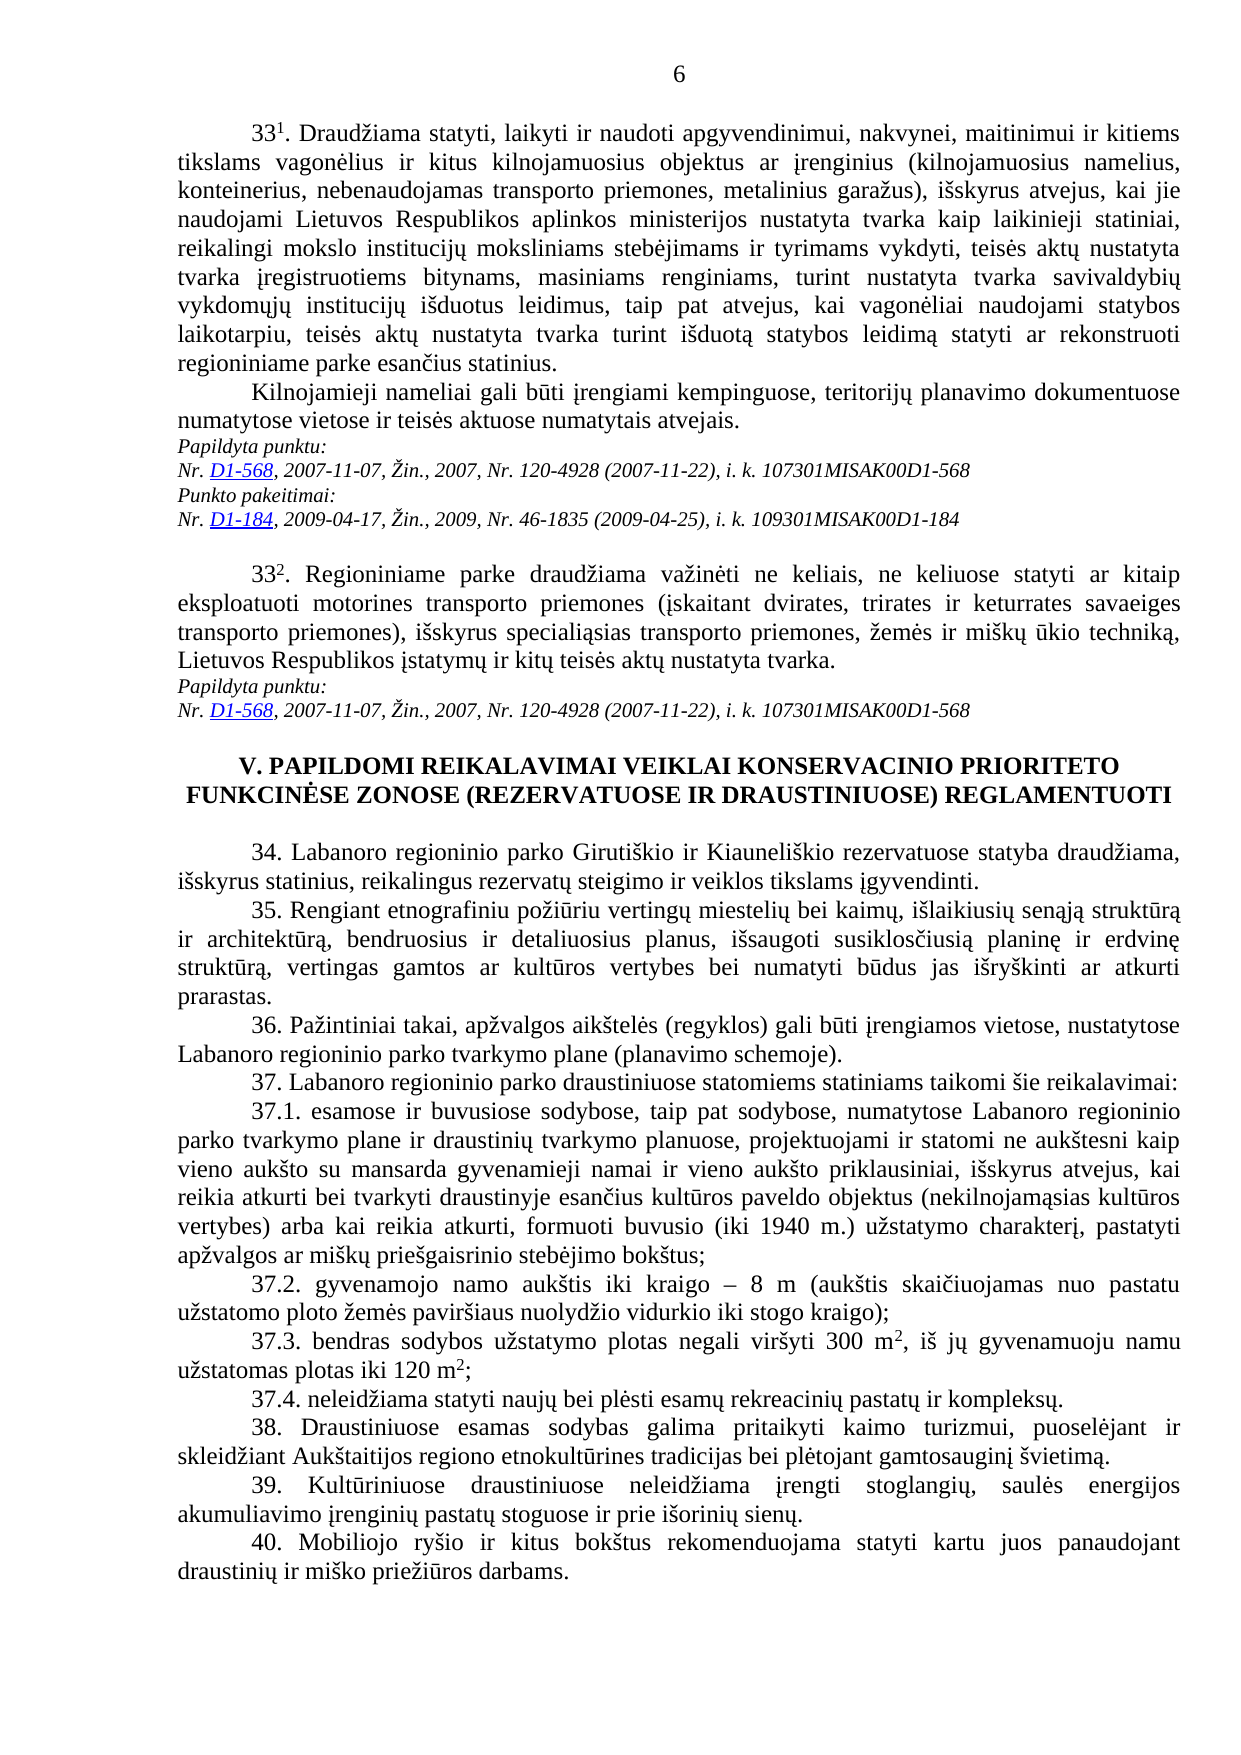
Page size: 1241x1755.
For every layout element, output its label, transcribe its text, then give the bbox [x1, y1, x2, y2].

text 40. Mobiliojo ryšio ir kitus bokštus rekomenduojama statyti kartu juos panaudojant draustinių ir miško priežiūros darbams. [177, 1527, 1181, 1585]
text Nr. D1-568, 2007-11-07, Žin., 2007, Nr. 120-4928 (2007-11-22), i. k. 107301MISAK00D1-568 [177, 698, 1181, 722]
text 332. Regioniniame parke draudžiama važinėti ne keliais, ne keliuose statyti ar kitaip eksploatuoti motorines transporto priemones (įskaitant dvirates, trirates ir keturrates savaeiges transporto priemones), išskyrus specialiąsias transporto priemones, žemės ir miškų ūkio techniką, Lietuvos Respublikos įstatymų ir kitų teisės aktų nustatyta tvarka. [177, 559, 1181, 674]
text Papildyta punktu: [177, 434, 1181, 458]
text Papildyta punktu: [177, 674, 1181, 698]
text 331. Draudžiama statyti, laikyti ir naudoti apgyvendinimui, nakvynei, maitinimui ir kitiems tikslams vagonėlius ir kitus kilnojamuosius objektus ar įrenginius (kilnojamuosius namelius, konteinerius, nebenaudojamas transporto priemones, metalinius garažus), išskyrus atvejus, kai jie naudojami Lietuvos Respublikos aplinkos ministerijos nustatyta tvarka kaip laikinieji statiniai, reikalingi mokslo institucijų moksliniams stebėjimams ir tyrimams vykdyti, teisės aktų nustatyta tvarka įregistruotiems bitynams, masiniams renginiams, turint nustatyta tvarka savivaldybių vykdomųjų institucijų išduotus leidimus, taip pat atvejus, kai vagonėliai naudojami statybos laikotarpiu, teisės aktų nustatyta tvarka turint išduotą statybos leidimą statyti ar rekonstruoti regioniniame parke esančius statinius. [177, 118, 1181, 377]
text 37.4. neleidžiama statyti naujų bei plėsti esamų rekreacinių pastatų ir kompleksų. [177, 1384, 1181, 1412]
text Nr. D1-568, 2007-11-07, Žin., 2007, Nr. 120-4928 (2007-11-22), i. k. 107301MISAK00D1-568 [177, 458, 1181, 482]
text 36. Pažintiniai takai, apžvalgos aikštelės (regyklos) gali būti įrengiamos vietose, nustatytose Labanoro regioninio parko tvarkymo plane (planavimo schemoje). [177, 1010, 1181, 1067]
text V. PAPILDOMI REIKALAVIMAI VEIKLAI Konservacinio prioriteto funkcinėsE zonosE (rezervatUOSE ir draustiniUOSE) REGLAMENTUOTI [177, 751, 1181, 809]
text 37. Labanoro regioninio parko draustiniuose statomiems statiniams taikomi šie reikalavimai: [177, 1067, 1181, 1096]
text Nr. D1-184, 2009-04-17, Žin., 2009, Nr. 46-1835 (2009-04-25), i. k. 109301MISAK00D1-184 [177, 507, 1181, 531]
text Punkto pakeitimai: [177, 482, 1181, 507]
text 34. Labanoro regioninio parko Girutiškio ir Kiauneliškio rezervatuose statyba draudžiama, išskyrus statinius, reikalingus rezervatų steigimo ir veiklos tikslams įgyvendinti. [177, 837, 1181, 895]
text 37.3. bendras sodybos užstatymo plotas negali viršyti 300 m2, iš jų gyvenamuoju namu užstatomas plotas iki 120 m2; [177, 1326, 1181, 1384]
text 37.1. esamose ir buvusiose sodybose, taip pat sodybose, numatytose Labanoro regioninio parko tvarkymo plane ir draustinių tvarkymo planuose, projektuojami ir statomi ne aukštesni kaip vieno aukšto su mansarda gyvenamieji namai ir vieno aukšto priklausiniai, išskyrus atvejus, kai reikia atkurti bei tvarkyti draustinyje esančius kultūros paveldo objektus (nekilnojamąsias kultūros vertybes) arba kai reikia atkurti, formuoti buvusio (iki 1940 m.) užstatymo charakterį, pastatyti apžvalgos ar miškų priešgaisrinio stebėjimo bokštus; [177, 1096, 1181, 1269]
text 35. Rengiant etnografiniu požiūriu vertingų miestelių bei kaimų, išlaikiusių senąją struktūrą ir architektūrą, bendruosius ir detaliuosius planus, išsaugoti susiklosčiusią planinę ir erdvinę struktūrą, vertingas gamtos ar kultūros vertybes bei numatyti būdus jas išryškinti ar atkurti prarastas. [177, 895, 1181, 1010]
text 39. Kultūriniuose draustiniuose neleidžiama įrengti stoglangių, saulės energijos akumuliavimo įrenginių pastatų stoguose ir prie išorinių sienų. [177, 1470, 1181, 1527]
text 37.2. gyvenamojo namo aukštis iki kraigo – 8 m (aukštis skaičiuojamas nuo pastatu užstatomo ploto žemės paviršiaus nuolydžio vidurkio iki stogo kraigo); [177, 1269, 1181, 1326]
text 38. Draustiniuose esamas sodybas galima pritaikyti kaimo turizmui, puoselėjant ir skleidžiant Aukštaitijos regiono etnokultūrines tradicijas bei plėtojant gamtosauginį švietimą. [177, 1412, 1181, 1470]
text Kilnojamieji nameliai gali būti įrengiami kempinguose, teritorijų planavimo dokumentuose numatytose vietose ir teisės aktuose numatytais atvejais. [177, 377, 1181, 434]
